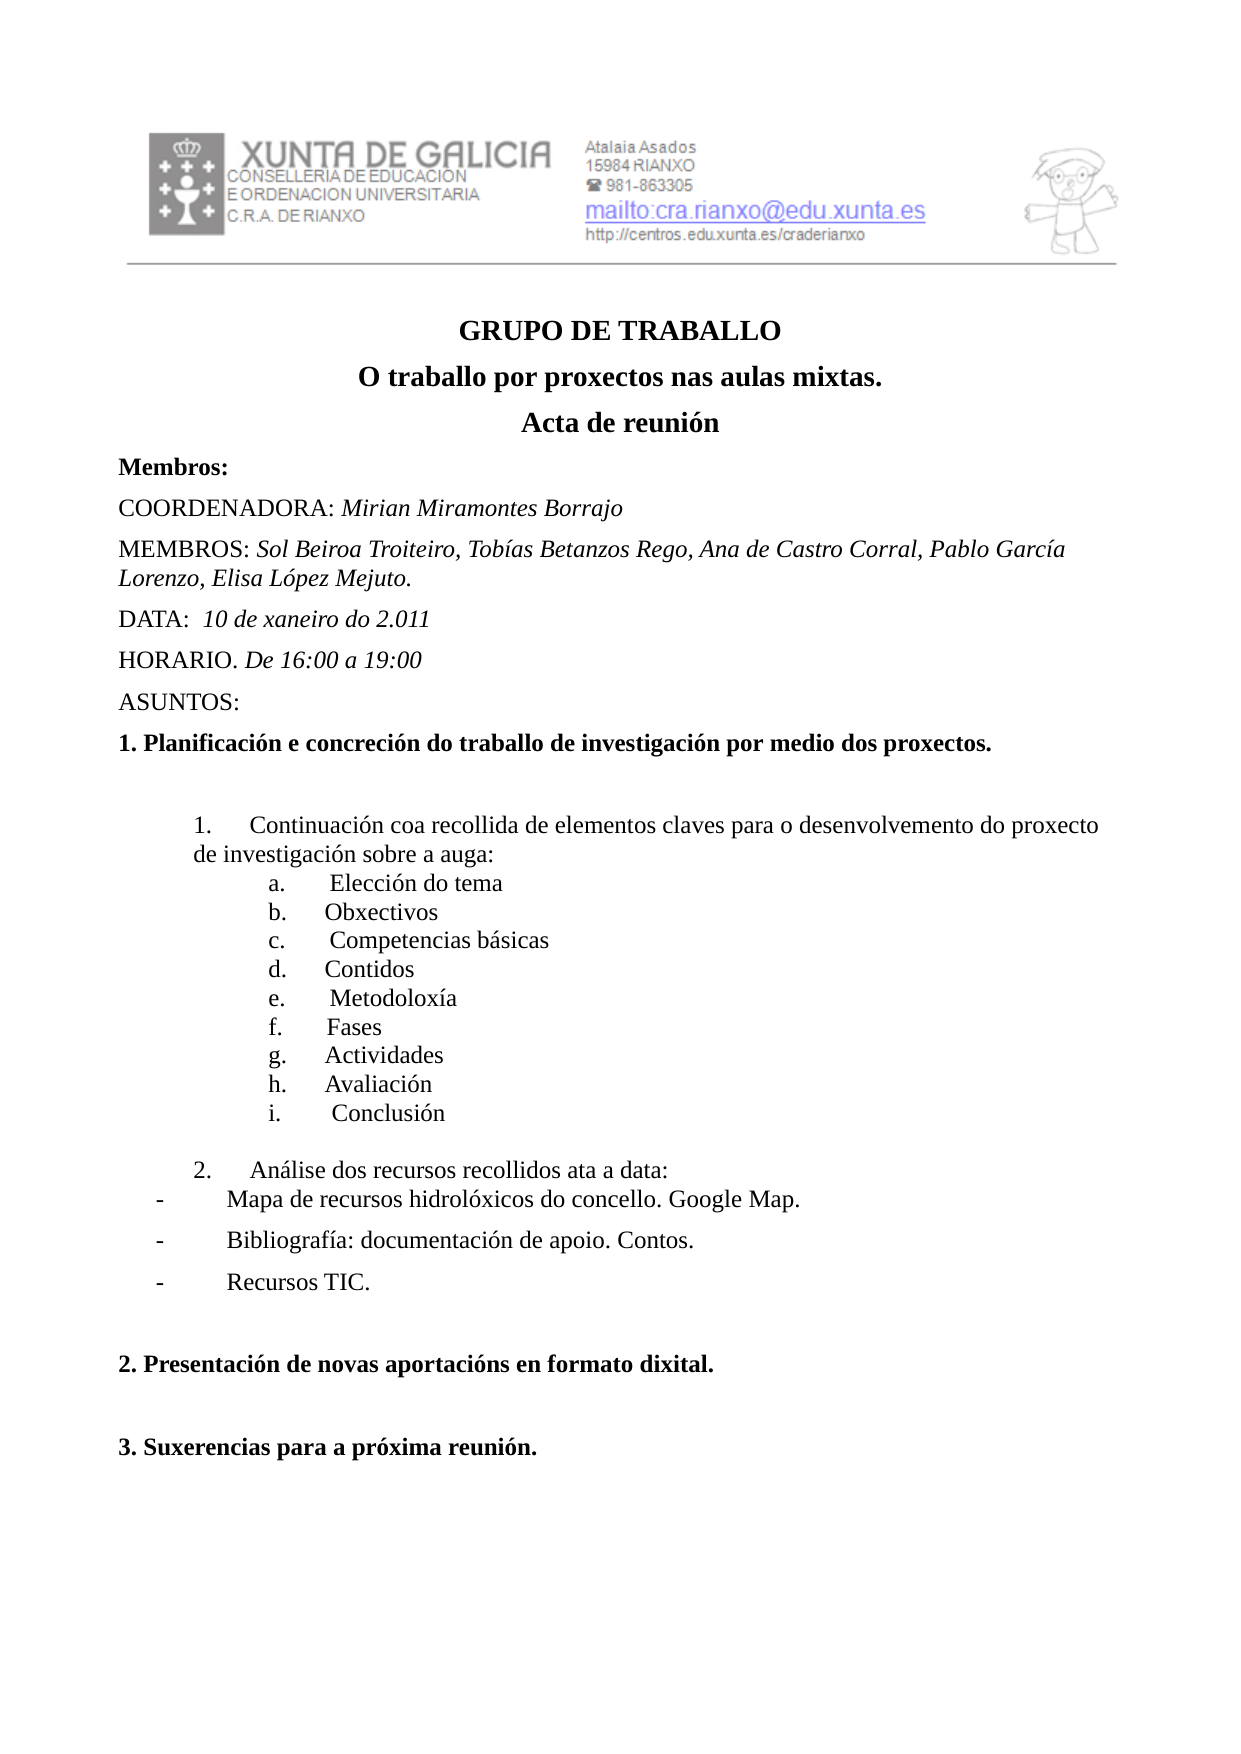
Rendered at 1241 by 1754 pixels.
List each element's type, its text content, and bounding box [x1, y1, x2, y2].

text ASUNTOS: [118, 687, 1122, 715]
text h. Avaliación [268, 1069, 1122, 1098]
text g. Actividades [268, 1040, 1122, 1069]
text 1. Continuación coa recollida de elementos claves para o desenvolvemento do proxecto de investigación sobre a auga: [193, 810, 1122, 868]
text d. Contidos [268, 954, 1122, 983]
text i. Conclusión [268, 1098, 1122, 1127]
text b. Obxectivos [268, 897, 1122, 925]
text GRUPO DE TRABALLO [118, 313, 1122, 347]
text - Mapa de recursos hidrolóxicos do concello. Google Map. [156, 1184, 1122, 1213]
text 2. Análise dos recursos recollidos ata a data: [193, 1155, 1122, 1184]
text a. Elección do tema [268, 868, 1122, 897]
text f. Fases [268, 1012, 1122, 1040]
text e. Metodoloxía [268, 983, 1122, 1012]
text 1. Planificación e concreción do traballo de investigación por medio dos proxectos. [118, 728, 1122, 757]
text - Bibliografía: documentación de apoio. Contos. [156, 1225, 1122, 1254]
text Acta de reunión [118, 406, 1122, 439]
text Membros: [118, 452, 1122, 480]
text DATA: 10 de xaneiro do 2.011 [118, 604, 1122, 633]
text MEMBROS: Sol Beiroa Troiteiro, Tobías Betanzos Rego, Ana de Castro Corral, Pablo García Lorenzo, Elisa López Mejuto. [118, 534, 1122, 592]
text c. Competencias básicas [268, 925, 1122, 954]
text COORDENADORA: Mirian Miramontes Borrajo [118, 493, 1122, 522]
text 2. Presentación de novas aportacións en formato dixital. [118, 1349, 1122, 1378]
text O traballo por proxectos nas aulas mixtas. [118, 359, 1122, 393]
text 3. Suxerencias para a próxima reunión. [118, 1432, 1122, 1460]
text HORARIO. De 16:00 a 19:00 [118, 645, 1122, 674]
text - Recursos TIC. [156, 1267, 1122, 1295]
